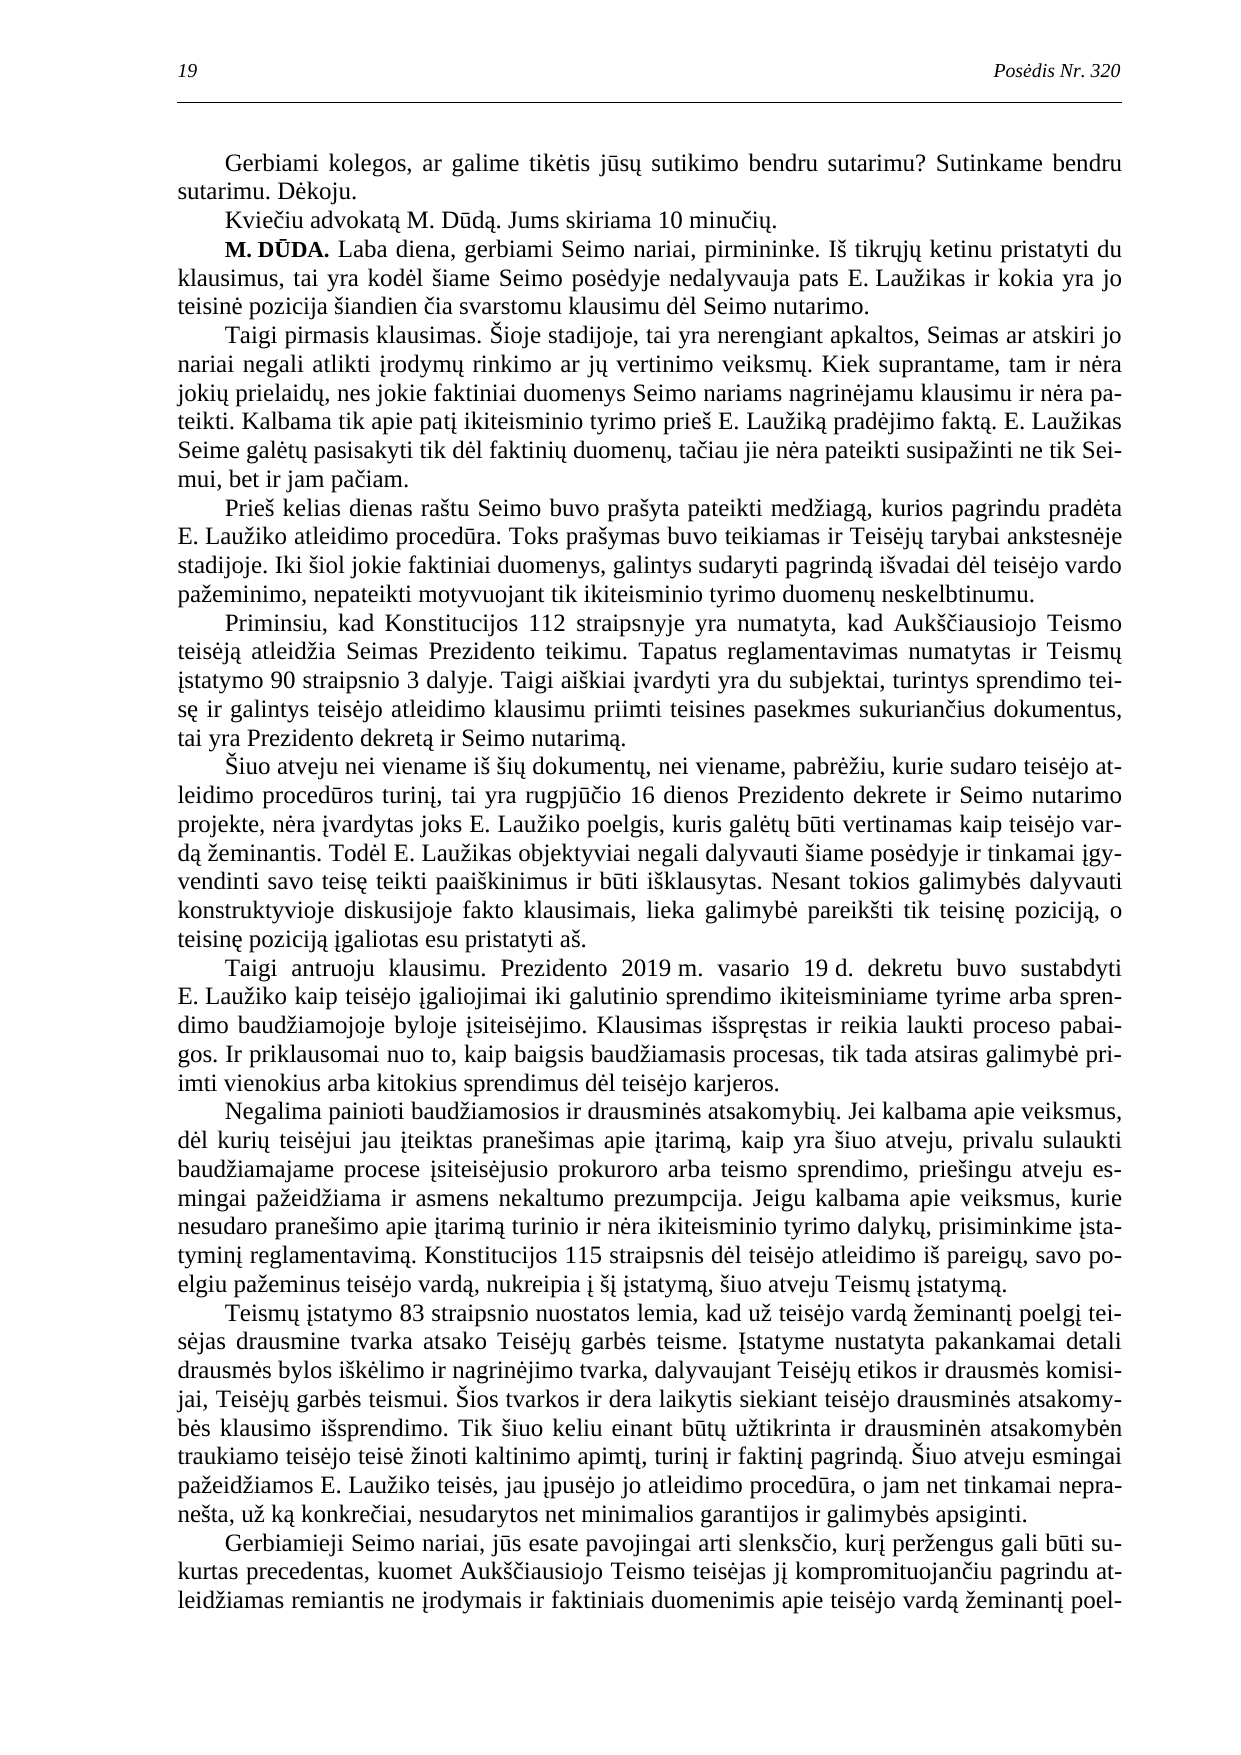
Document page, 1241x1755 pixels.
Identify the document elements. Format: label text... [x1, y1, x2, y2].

text Pri­min­siu, kad Kon­sti­tu­ci­jos 112 straips­ny­je yra nu­ma­ty­ta, kad Aukš­čiau­sio­jo Teis­mo tei­sė­ją at­lei­džia Sei­mas Pre­zi­den­to tei­ki­mu. Ta­pa­tus reg­la­men­ta­vi­mas nu­ma­ty­tas ir Teis­mų įsta­ty­mo 90 straips­nio 3 da­ly­je. Tai­gi aiš­kiai įvar­dy­ti yra du sub­jek­tai, tu­rin­tys spren­di­mo tei­sę ir ga­lin­tys tei­sė­jo at­lei­di­mo klau­si­mu pri­im­ti tei­si­nes pa­sek­mes su­ku­rian­čius do­ku­men­tus, tai yra Pre­zi­den­to dek­re­tą ir Sei­mo nu­ta­ri­mą. [177, 608, 1122, 751]
text Tai­gi ant­ruo­ju klau­si­mu. Pre­zi­den­to 2019 m. va­sa­rio 19 d. dek­re­tu bu­vo su­stab­dy­ti E. Lau­ži­ko kaip tei­sė­jo įga­lio­ji­mai iki ga­lu­ti­nio spren­di­mo iki­teis­mi­nia­me ty­ri­me ar­ba spren­di­mo bau­džia­mo­jo­je by­lo­je įsi­tei­sė­ji­mo. Klau­si­mas iš­spręs­tas ir rei­kia lauk­ti pro­ce­so pa­bai­gos. Ir pri­klau­so­mai nuo to, kaip baig­sis bau­džia­ma­sis pro­ce­sas, tik ta­da at­si­ras ga­li­my­bė pri­im­ti vie­no­kius ar­ba ki­to­kius spren­di­mus dėl tei­sė­jo kar­je­ros. [177, 953, 1122, 1096]
text Ne­ga­li­ma pai­nio­ti bau­džia­mo­sios ir draus­mi­nės at­sa­ko­my­bių. Jei kal­ba­ma apie veiks­mus, dėl ku­rių tei­sė­jui jau įteik­tas pra­ne­ši­mas apie įta­ri­mą, kaip yra šiuo at­ve­ju, pri­va­lu su­lauk­ti bau­džia­ma­ja­me pro­ce­se įsi­tei­sė­ju­sio pro­ku­ro­ro ar­ba teis­mo spren­di­mo, prie­šin­gu at­ve­ju es­min­gai pa­žei­džia­ma ir as­mens ne­kal­tu­mo pre­zump­ci­ja. Jei­gu kal­ba­ma apie veiks­mus, ku­rie ne­su­da­ro pra­ne­ši­mo apie įta­ri­mą tu­ri­nio ir nė­ra iki­teis­mi­nio ty­ri­mo da­ly­kų, pri­si­min­ki­me įsta­ty­mi­nį reg­la­men­ta­vi­mą. Kon­sti­tu­ci­jos 115 straips­nis dėl tei­sė­jo at­lei­di­mo iš pa­rei­gų, sa­vo po­el­giu pa­že­mi­nus tei­sė­jo var­dą, nu­krei­pia į šį įsta­ty­mą, šiuo at­ve­ju Teis­mų įsta­ty­mą. [177, 1096, 1122, 1298]
text Šiuo at­ve­ju nei vie­na­me iš šių do­ku­men­tų, nei vie­na­me, pa­brė­žiu, ku­rie su­da­ro tei­sė­jo at­lei­di­mo pro­ce­dū­ros tu­ri­nį, tai yra rug­pjū­čio 16 die­nos Pre­zi­den­to dek­re­te ir Sei­mo nu­ta­ri­mo pro­jek­te, nė­ra įvar­dy­tas joks E. Lau­ži­ko po­el­gis, ku­ris ga­lė­tų bū­ti ver­ti­na­mas kaip tei­sė­jo var­dą že­mi­nan­tis. To­dėl E. Lau­ži­kas ob­jek­ty­viai ne­ga­li da­ly­vau­ti šia­me po­sė­dy­je ir tin­ka­mai įgy­ven­din­ti sa­vo tei­sę teik­ti pa­aiš­ki­ni­mus ir bū­ti iš­klau­sy­tas. Ne­sant to­kios ga­li­my­bės da­ly­vau­ti kon­struk­ty­vio­je dis­ku­si­jo­je fak­to klau­si­mais, lie­ka ga­li­my­bė pa­reikš­ti tik tei­si­nę po­zi­ci­ją, o tei­si­nę po­zi­ci­ją įga­lio­tas esu pri­sta­ty­ti aš. [177, 751, 1122, 953]
text Ger­bia­mi ko­le­gos, ar ga­li­me ti­kė­tis jū­sų su­ti­ki­mo ben­dru su­ta­ri­mu? Su­tin­ka­me ben­dru su­ta­ri­mu. Dė­ko­ju. [177, 148, 1122, 205]
text Kvie­čiu ad­vo­ka­tą M. Dū­dą. Jums ski­ria­ma 10 mi­nu­čių. [177, 205, 1122, 234]
text Tai­gi pir­ma­sis klau­si­mas. Šio­je sta­di­jo­je, tai yra ne­ren­giant ap­kal­tos, Sei­mas ar at­ski­ri jo na­riai ne­ga­li at­lik­ti įro­dy­mų rin­ki­mo ar jų ver­ti­ni­mo veiks­mų. Kiek su­pran­ta­me, tam ir nė­ra jo­kių prie­lai­dų, nes jo­kie fak­ti­niai duo­me­nys Sei­mo na­riams nag­ri­nė­ja­mu klau­si­mu ir nė­ra pa­teik­ti. Kal­ba­ma tik apie pa­tį iki­teis­mi­nio ty­ri­mo prieš E. Lau­ži­ką pra­dė­ji­mo fak­tą. E. Lau­ži­kas Sei­me ga­lė­tų pa­si­sa­ky­ti tik dėl fak­ti­nių duo­me­nų, ta­čiau jie nė­ra pa­teik­ti su­si­pa­žin­ti ne tik Sei­mui, bet ir jam pa­čiam. [177, 320, 1122, 493]
text Ger­bia­mie­ji Sei­mo na­riai, jūs esa­te pa­vo­jin­gai ar­ti slenks­čio, ku­rį per­žen­gus ga­li bū­ti su­kur­tas pre­ce­den­tas, kuo­met Aukš­čiau­sio­jo Teis­mo tei­sė­jas jį kom­pro­mi­tuo­jan­čiu pa­grin­du at­lei­džia­mas re­mian­tis ne įro­dy­mais ir fak­ti­niais duo­me­ni­mis apie tei­sė­jo var­dą že­mi­nan­tį po­el­ [177, 1528, 1122, 1614]
text M. DŪDA. La­ba die­na, ger­bia­mi Sei­mo na­riai, pir­mi­nin­ke. Iš tik­rų­jų ke­ti­nu pri­sta­ty­ti du klau­si­mus, tai yra ko­dėl šia­me Sei­mo po­sė­dy­je ne­da­ly­vau­ja pats E. Lau­ži­kas ir ko­kia yra jo tei­si­nė po­zi­ci­ja šian­dien čia svars­to­mu klau­si­mu dėl Sei­mo nu­ta­ri­mo. [177, 234, 1122, 320]
text Prieš ke­lias die­nas raš­tu Sei­mo bu­vo pra­šy­ta pa­teik­ti me­džia­gą, ku­rios pa­grin­du pra­dė­ta E. Lau­ži­ko at­lei­di­mo pro­ce­dū­ra. Toks pra­šy­mas bu­vo tei­kia­mas ir Tei­sė­jų ta­ry­bai anks­tes­nė­je sta­di­jo­je. Iki šiol jo­kie fak­ti­niai duo­me­nys, ga­lin­tys su­da­ry­ti pa­grin­dą iš­va­dai dėl tei­sė­jo var­do pa­že­mi­ni­mo, ne­pa­teik­ti mo­ty­vuo­jant tik iki­teis­mi­nio ty­ri­mo duo­me­nų ne­skelb­ti­nu­mu. [177, 493, 1122, 608]
text Teis­mų įsta­ty­mo 83 straips­nio nuo­sta­tos le­mia, kad už tei­sė­jo var­dą že­mi­nan­tį po­el­gį tei­sė­jas draus­mi­ne tvar­ka at­sa­ko Tei­sė­jų gar­bės teis­me. Įsta­ty­me nu­sta­ty­ta pa­kan­ka­mai de­ta­li draus­mės by­los iš­kė­li­mo ir nag­ri­nė­ji­mo tvar­ka, da­ly­vau­jant Tei­sė­jų eti­kos ir draus­mės ko­mi­si­jai, Tei­sė­jų gar­bės tei­s­mui. Šios tvar­kos ir de­ra lai­ky­tis sie­kiant tei­sė­jo drau­smi­nės at­sa­ko­my­bės klau­si­mo iš­spren­di­mo. Tik šiuo ke­liu ei­nant bū­tų už­tik­rin­ta ir draus­mi­nėn at­sa­ko­my­bėn trau­kia­mo tei­sė­jo tei­sė ži­no­ti kal­ti­ni­mo ap­im­tį, tu­ri­nį ir fak­ti­nį pa­grin­dą. Šiuo at­ve­ju es­min­gai pa­žei­džia­mos E. Lau­ži­ko tei­sės, jau įpu­sė­jo jo at­lei­di­mo pro­ce­dū­ra, o jam net tin­ka­mai ne­pra­neš­ta, už ką kon­kre­čiai, ne­su­da­ry­tos net mi­ni­ma­lios ga­ran­ti­jos ir ga­li­my­bės ap­si­gin­ti. [177, 1298, 1122, 1528]
